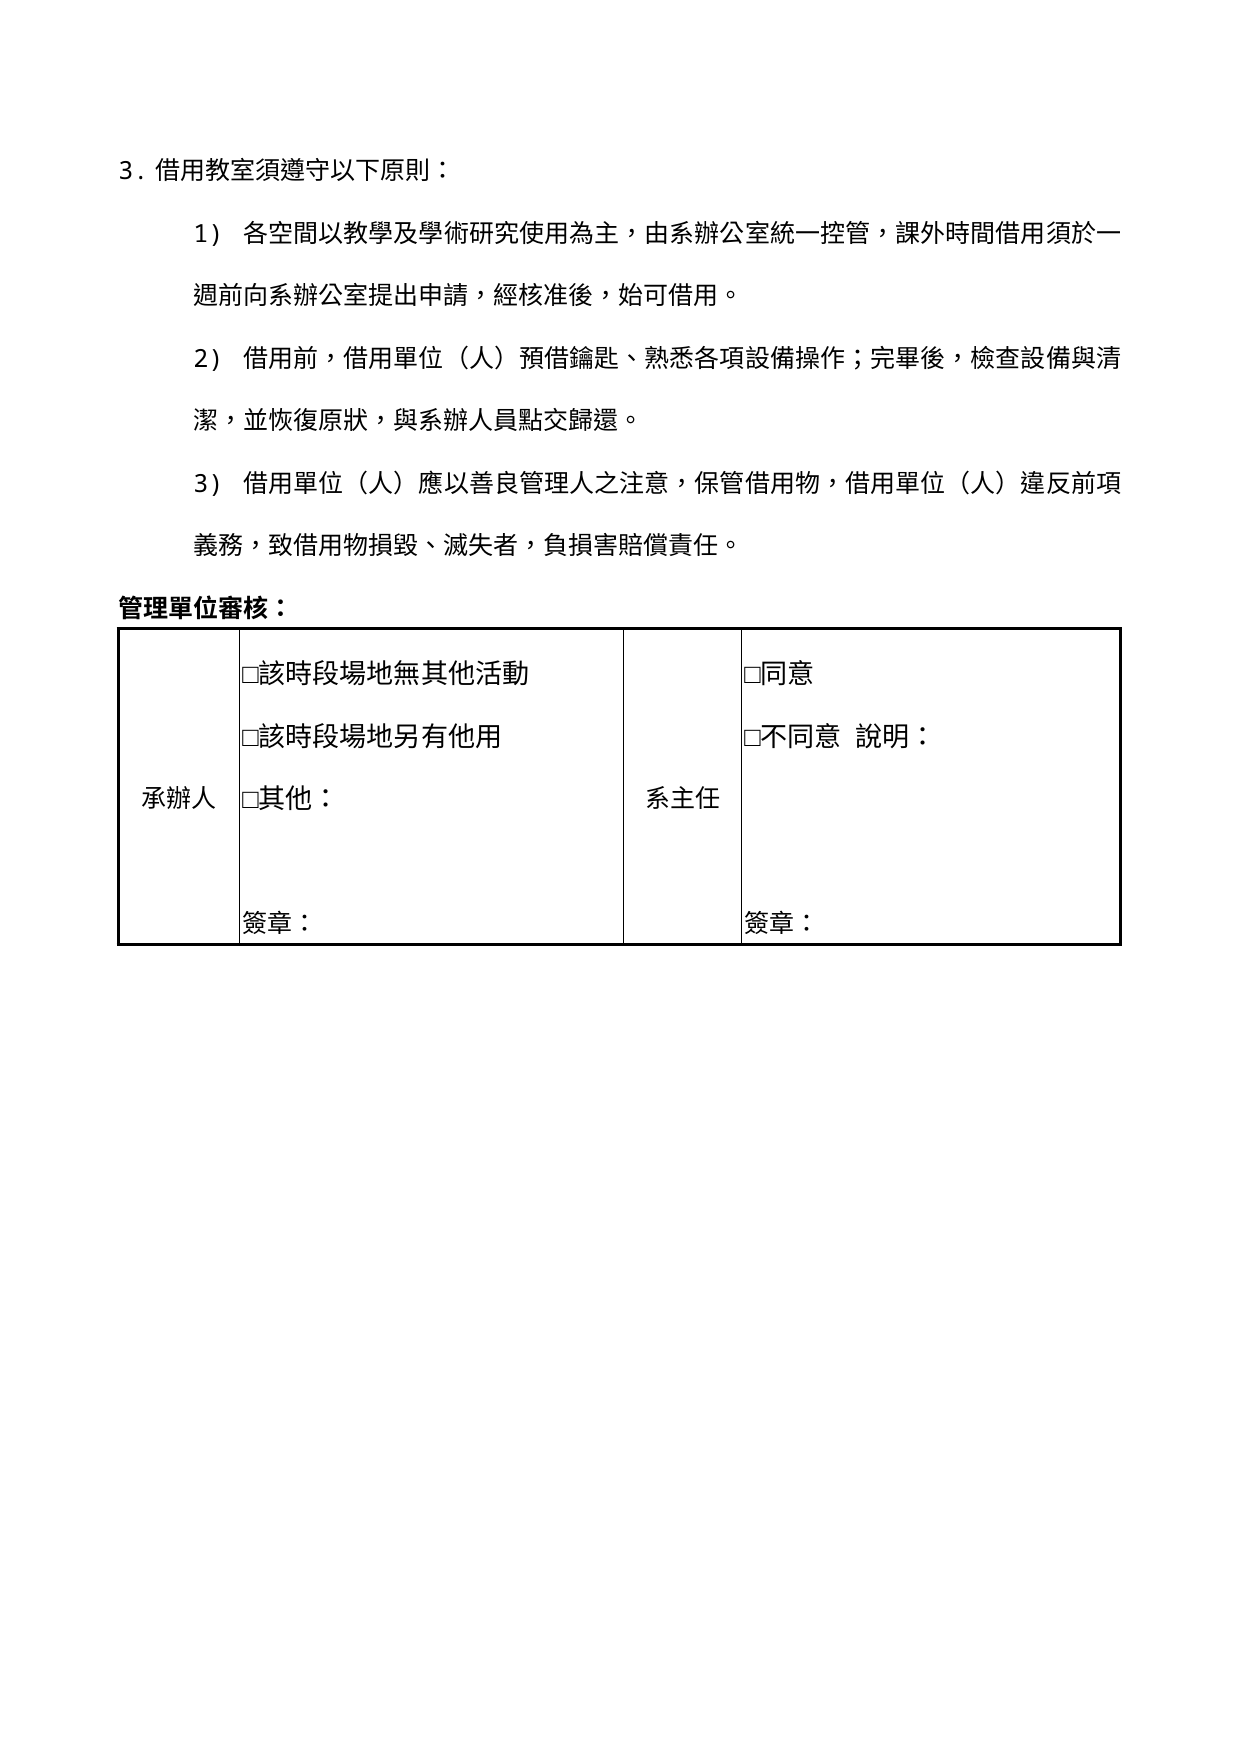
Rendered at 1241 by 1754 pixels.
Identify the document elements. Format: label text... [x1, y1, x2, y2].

list 借用前，借用單位（人）預借鑰匙、熟悉各項設備操作；完畢後，檢查設備與清潔，並恢復原狀，與系辦人員點交歸還。 [193, 314, 1122, 439]
table_header 承辦人 [120, 630, 239, 943]
table_header 系主任 [624, 630, 741, 943]
text 管理單位審核： [118, 564, 1122, 627]
list 借用教室須遵守以下原則： [118, 127, 1122, 189]
table_header □同意 □不同意 說明： 簽章： [742, 630, 1119, 943]
list 借用單位（人）應以善良管理人之注意，保管借用物，借用單位（人）違反前項義務，致借用物損毀、滅失者，負損害賠償責任。 [193, 439, 1122, 564]
table_header □該時段場地無其他活動 □該時段場地另有他用 □其他： 簽章： [240, 630, 623, 943]
list 各空間以教學及學術研究使用為主，由系辦公室統一控管，課外時間借用須於一週前向系辦公室提出申請，經核准後，始可借用。 [193, 189, 1122, 314]
